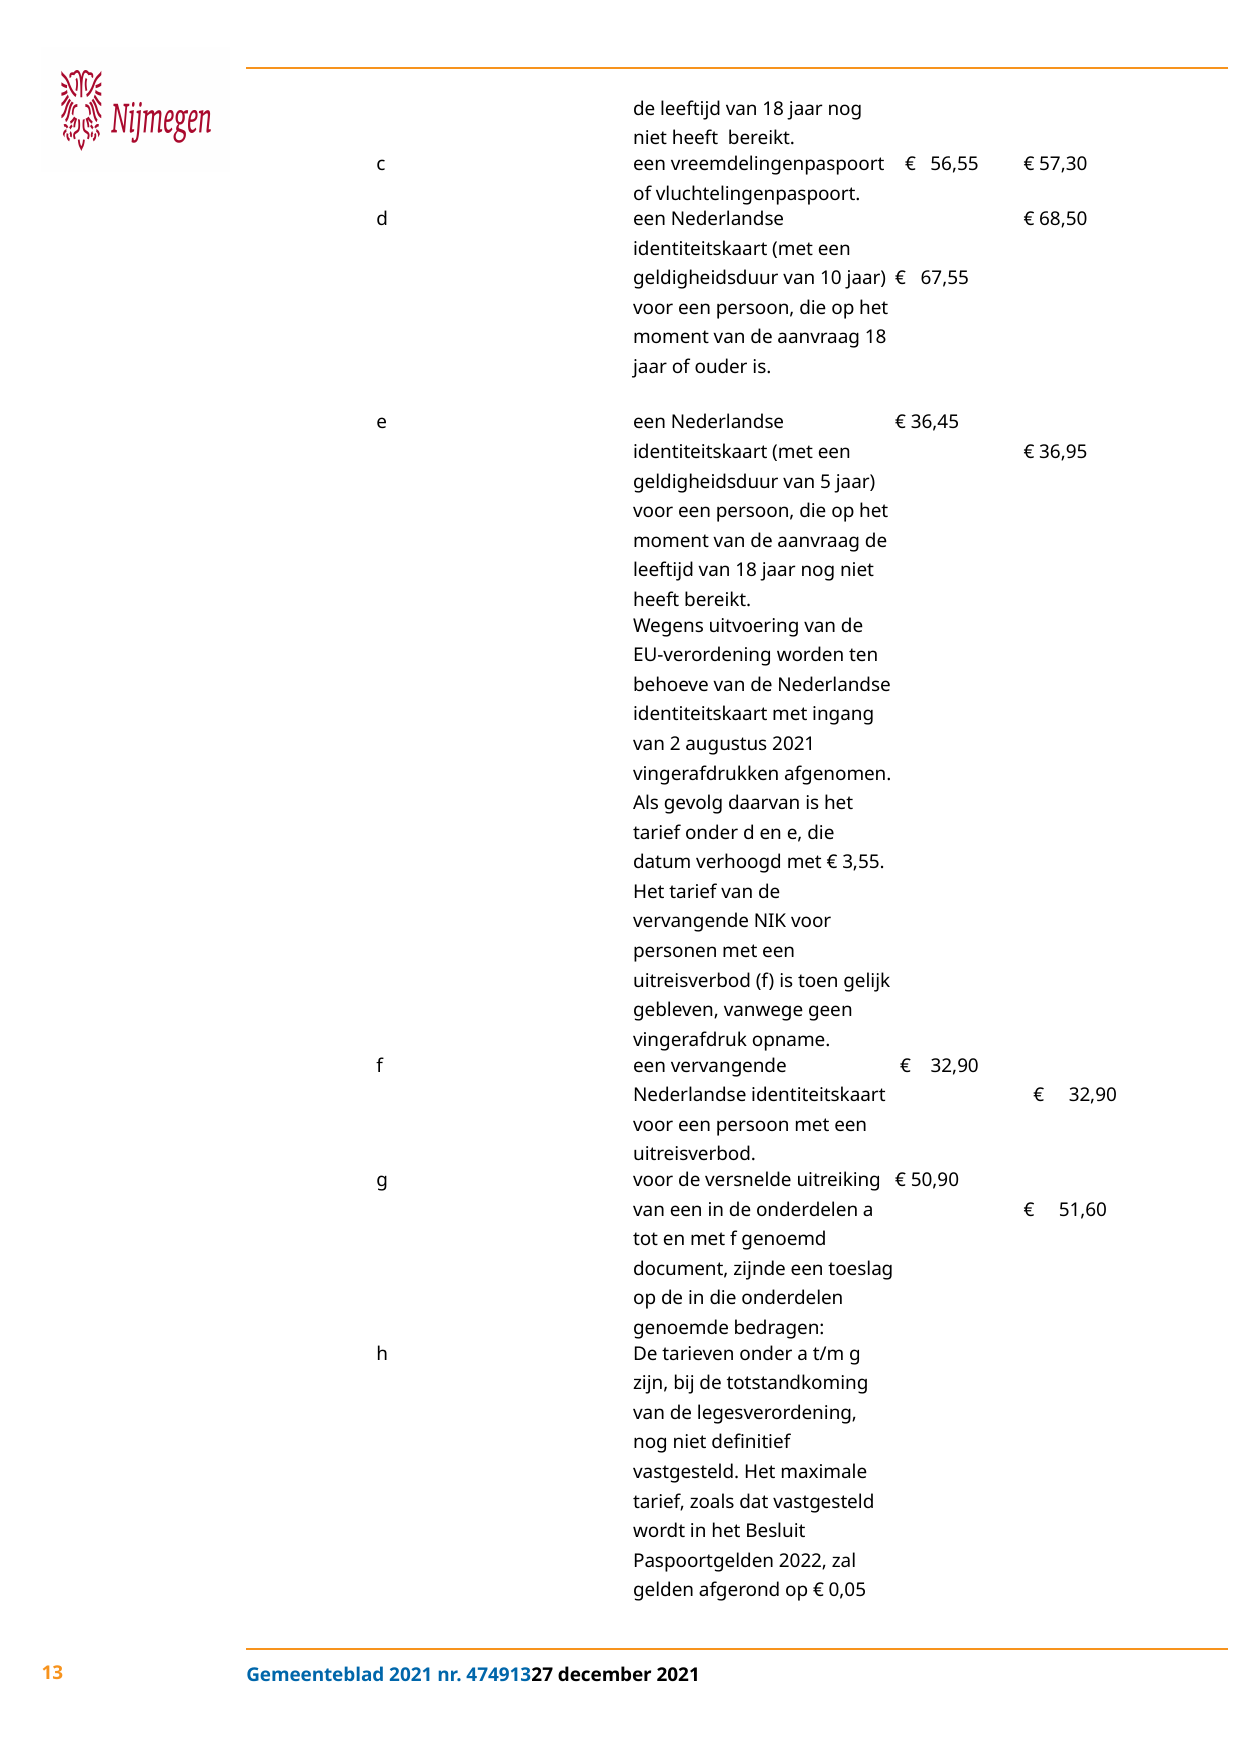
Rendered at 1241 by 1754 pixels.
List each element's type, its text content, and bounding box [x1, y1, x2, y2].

table_cell € 50,90 [895, 1166, 1023, 1340]
table_cell d [376, 205, 504, 409]
table_cell e [376, 409, 504, 612]
table_cell [248, 205, 376, 409]
table_cell [1023, 1340, 1152, 1602]
table_cell € 32,90 [1023, 1052, 1152, 1166]
table_cell [505, 612, 633, 1052]
table_cell h [376, 1340, 504, 1602]
table_cell [505, 95, 633, 150]
table_cell [505, 1166, 633, 1340]
table_cell [505, 205, 633, 409]
table_cell [1023, 95, 1152, 150]
table_cell c [376, 150, 504, 205]
table_cell een Nederlandse identiteitskaart (met een geldigheidsduur van 10 jaar) voor een persoon, die op het moment van de aanvraag 18 jaar of ouder is. [633, 205, 895, 409]
table_cell een vreemdelingenpaspoort of vluchtelingenpaspoort. [633, 150, 895, 205]
table_cell [895, 612, 1023, 1052]
table_cell € 32,90 [895, 1052, 1023, 1166]
table_cell € 67,55 [895, 205, 1023, 409]
table_cell [1023, 612, 1152, 1052]
table_cell [248, 1052, 376, 1166]
table_cell Wegens uitvoering van de EU-verordening worden ten behoeve van de Nederlandse identiteitskaart met ingang van 2 augustus 2021 vingerafdrukken afgenomen. Als gevolg daarvan is het tarief onder d en e, die datum verhoogd met € 3,55. Het tarief van de vervangende NIK voor personen met een uitreisverbod (f) is toen gelijk gebleven, vanwege geen vingerafdruk opname. [633, 612, 895, 1052]
table_cell [895, 1340, 1023, 1602]
table_cell € 36,45 [895, 409, 1023, 612]
table_cell De tarieven onder a t/m g zijn, bij de totstandkoming van de legesverordening, nog niet definitief vastgesteld. Het maximale tarief, zoals dat vastgesteld wordt in het Besluit Paspoortgelden 2022, zal gelden afgerond op € 0,05 [633, 1340, 895, 1602]
table_cell [248, 150, 376, 205]
table_cell voor de versnelde uitreiking van een in de onderdelen a tot en met f genoemd document, zijnde een toeslag op de in die onderdelen genoemde bedragen: [633, 1166, 895, 1340]
table_cell [505, 150, 633, 205]
table_cell g [376, 1166, 504, 1340]
table_cell € 51,60 [1023, 1166, 1152, 1340]
table_cell [248, 409, 376, 612]
table_cell f [376, 1052, 504, 1166]
table_cell [505, 1052, 633, 1166]
table_cell [505, 1340, 633, 1602]
table_cell de leeftijd van 18 jaar nog niet heeft bereikt. [633, 95, 895, 150]
table_cell [505, 409, 633, 612]
table_cell € 68,50 [1023, 205, 1152, 409]
table_cell [248, 612, 376, 1052]
table_cell [895, 95, 1023, 150]
table_cell € 36,95 [1023, 409, 1152, 612]
table_cell [248, 1340, 376, 1602]
table_cell € 57,30 [1023, 150, 1152, 205]
picture [41, 47, 231, 172]
table_cell [248, 95, 376, 150]
table_cell [248, 1166, 376, 1340]
table_cell [376, 612, 504, 1052]
table_cell € 56,55 [895, 150, 1023, 205]
table_cell [376, 95, 504, 150]
table_cell een vervangende Nederlandse identiteitskaart voor een persoon met een uitreisverbod. [633, 1052, 895, 1166]
table_cell een Nederlandse identiteitskaart (met een geldigheidsduur van 5 jaar) voor een persoon, die op het moment van de aanvraag de leeftijd van 18 jaar nog niet heeft bereikt. [633, 409, 895, 612]
